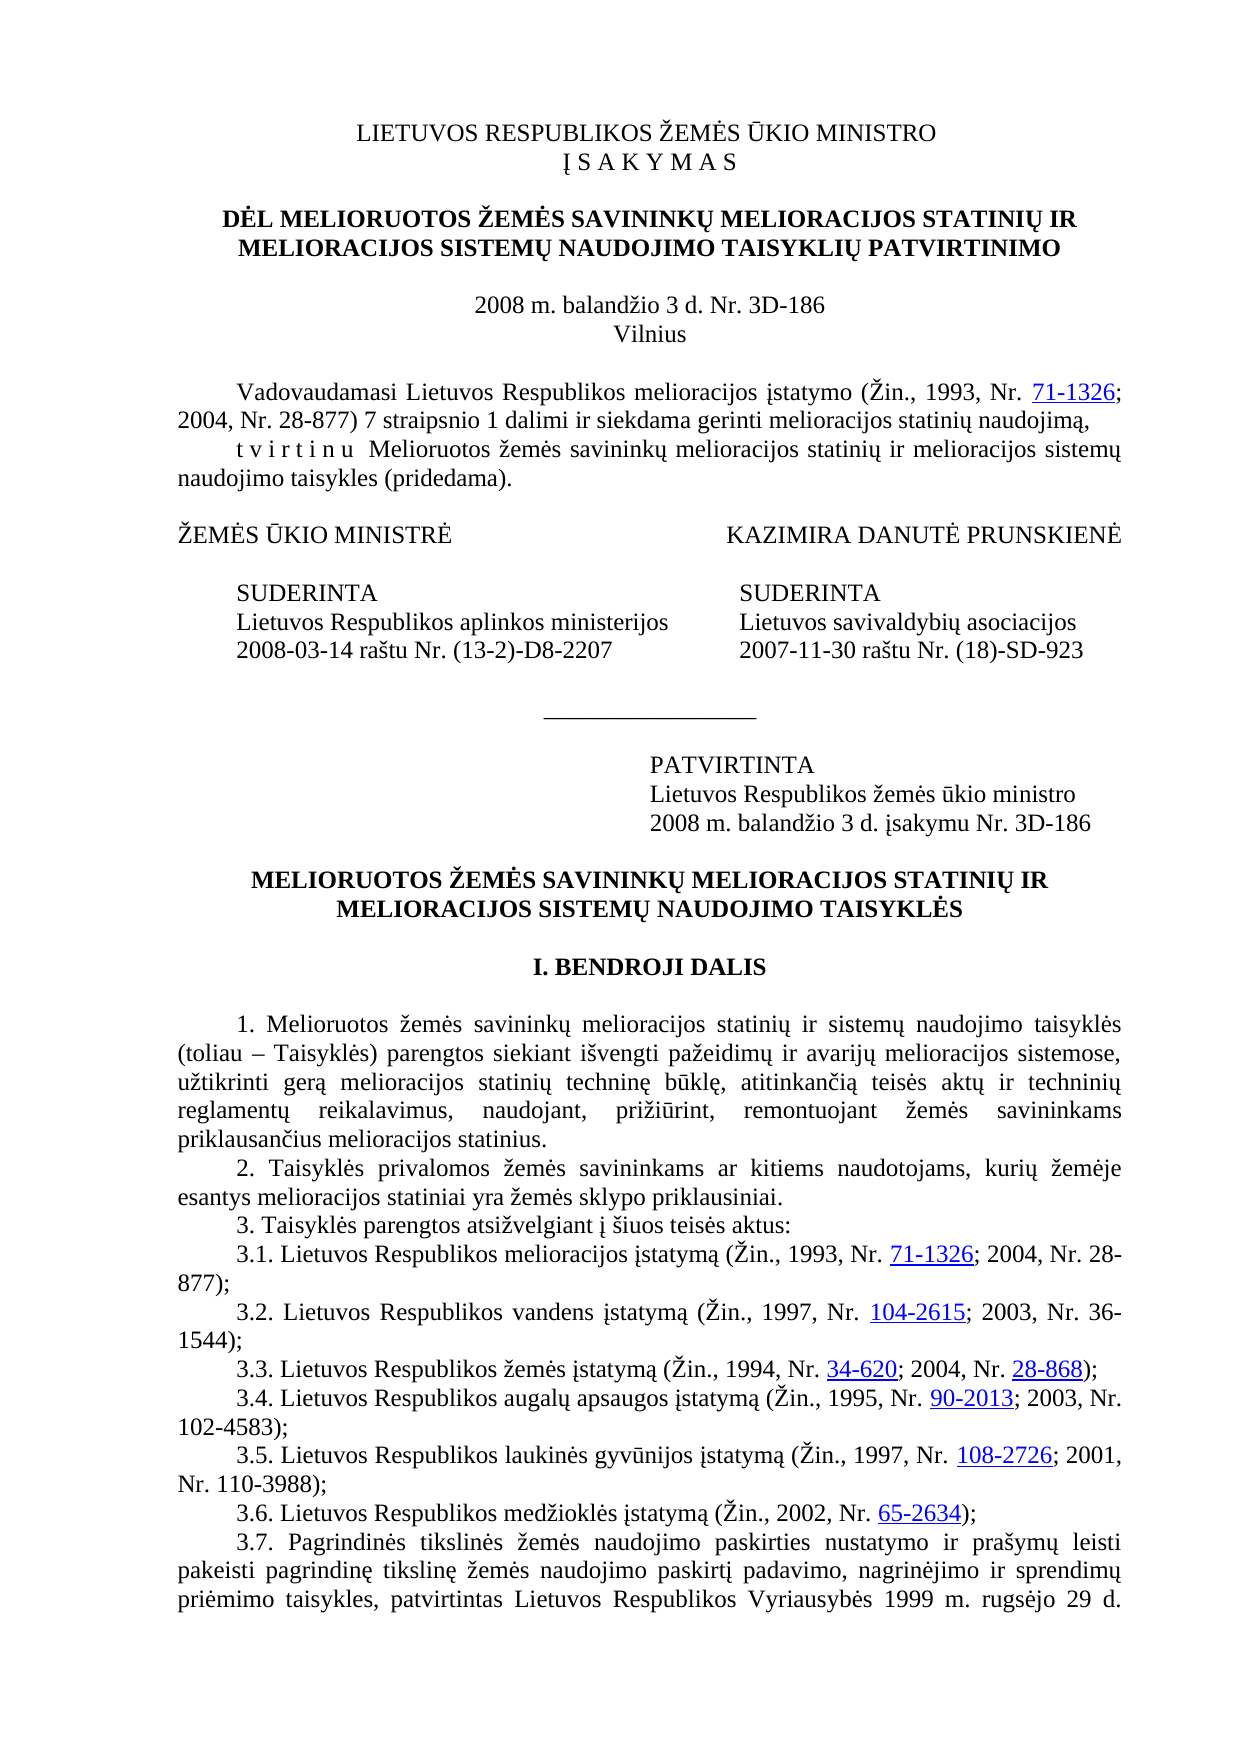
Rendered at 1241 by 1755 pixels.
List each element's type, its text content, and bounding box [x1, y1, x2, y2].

text PATVIRTINTA [649, 751, 1122, 779]
text ĮSAKYMAS [177, 147, 1122, 176]
text 3.5. Lietuvos Respublikos laukinės gyvūnijos įstatymą (Žin., 1997, Nr. 108-2726; 2001, Nr. 110-3988); [177, 1441, 1122, 1498]
text 3.7. Pagrindinės tikslinės žemės naudojimo paskirties nustatymo ir prašymų leisti pakeisti pagrindinę tikslinę žemės naudojimo paskirtį padavimo, nagrinėjimo ir sprendimų priėmimo taisykles, patvirtintas Lietuvos Respublikos Vyriausybės 1999 m. rugsėjo 29 d. [177, 1527, 1122, 1613]
text Vadovaudamasi Lietuvos Respublikos melioracijos įstatymo (Žin., 1993, Nr. 71-1326; 2004, Nr. 28-877) 7 straipsnio 1 dalimi ir siekdama gerinti melioracijos statinių naudojimą, [177, 377, 1122, 434]
text Lietuvos Respublikos žemės ūkio ministro 2008 m. balandžio 3 d. įsakymu Nr. 3D-186 [649, 779, 1122, 837]
text 3.3. Lietuvos Respublikos žemės įstatymą (Žin., 1994, Nr. 34-620; 2004, Nr. 28-868); [177, 1354, 1122, 1383]
text ŽEMĖS ŪKIO MINISTRĖ KAZIMIRA DANUTĖ PRUNSKIENĖ [177, 521, 1122, 549]
text 2008-03-14 raštu Nr. (13-2)-D8-2207 2007-11-30 raštu Nr. (18)-SD-923 [177, 636, 1122, 664]
text 3.2. Lietuvos Respublikos vandens įstatymą (Žin., 1997, Nr. 104-2615; 2003, Nr. 36-1544); [177, 1297, 1122, 1354]
text MELIORUOTOS ŽEMĖS SAVININKŲ MELIORACIJOS STATINIŲ IR MELIORACIJOS SISTEMŲ NAUDOJIMO TAISYKLĖS [177, 866, 1122, 923]
text _________________ [177, 693, 1122, 722]
text I. BENDROJI DALIS [177, 952, 1122, 981]
text SUDERINTA SUDERINTA [177, 578, 1122, 607]
text 2. Taisyklės privalomos žemės savininkams ar kitiems naudotojams, kurių žemėje esantys melioracijos statiniai yra žemės sklypo priklausiniai. [177, 1153, 1122, 1211]
text Vilnius [177, 319, 1122, 348]
text 3. Taisyklės parengtos atsižvelgiant į šiuos teisės aktus: [177, 1211, 1122, 1239]
text 3.4. Lietuvos Respublikos augalų apsaugos įstatymą (Žin., 1995, Nr. 90-2013; 2003, Nr. 102-4583); [177, 1383, 1122, 1441]
text 2008 m. balandžio 3 d. Nr. 3D-186 [177, 291, 1122, 319]
text 3.1. Lietuvos Respublikos melioracijos įstatymą (Žin., 1993, Nr. 71-1326; 2004, Nr. 28-877); [177, 1239, 1122, 1297]
text 3.6. Lietuvos Respublikos medžioklės įstatymą (Žin., 2002, Nr. 65-2634); [177, 1498, 1122, 1527]
text DĖL MELIORUOTOS ŽEMĖS SAVININKŲ MELIORACIJOS STATINIŲ IR MELIORACIJOS SISTEMŲ NAUDOJIMO TAISYKLIŲ PATVIRTINIMO [177, 204, 1122, 262]
text LIETUVOS RESPUBLIKOS ŽEMĖS ŪKIO MINISTRO [177, 118, 1122, 147]
text tvirtinu Melioruotos žemės savininkų melioracijos statinių ir melioracijos sistemų naudojimo taisykles (pridedama). [177, 434, 1122, 492]
text Lietuvos Respublikos aplinkos ministerijos Lietuvos savivaldybių asociacijos [177, 607, 1122, 636]
text 1. Melioruotos žemės savininkų melioracijos statinių ir sistemų naudojimo taisyklės (toliau – Taisyklės) parengtos siekiant išvengti pažeidimų ir avarijų melioracijos sistemose, užtikrinti gerą melioracijos statinių techninę būklę, atitinkančią teisės aktų ir techninių reglamentų reikalavimus, naudojant, prižiūrint, remontuojant žemės savininkams priklausančius melioracijos statinius. [177, 1009, 1122, 1153]
